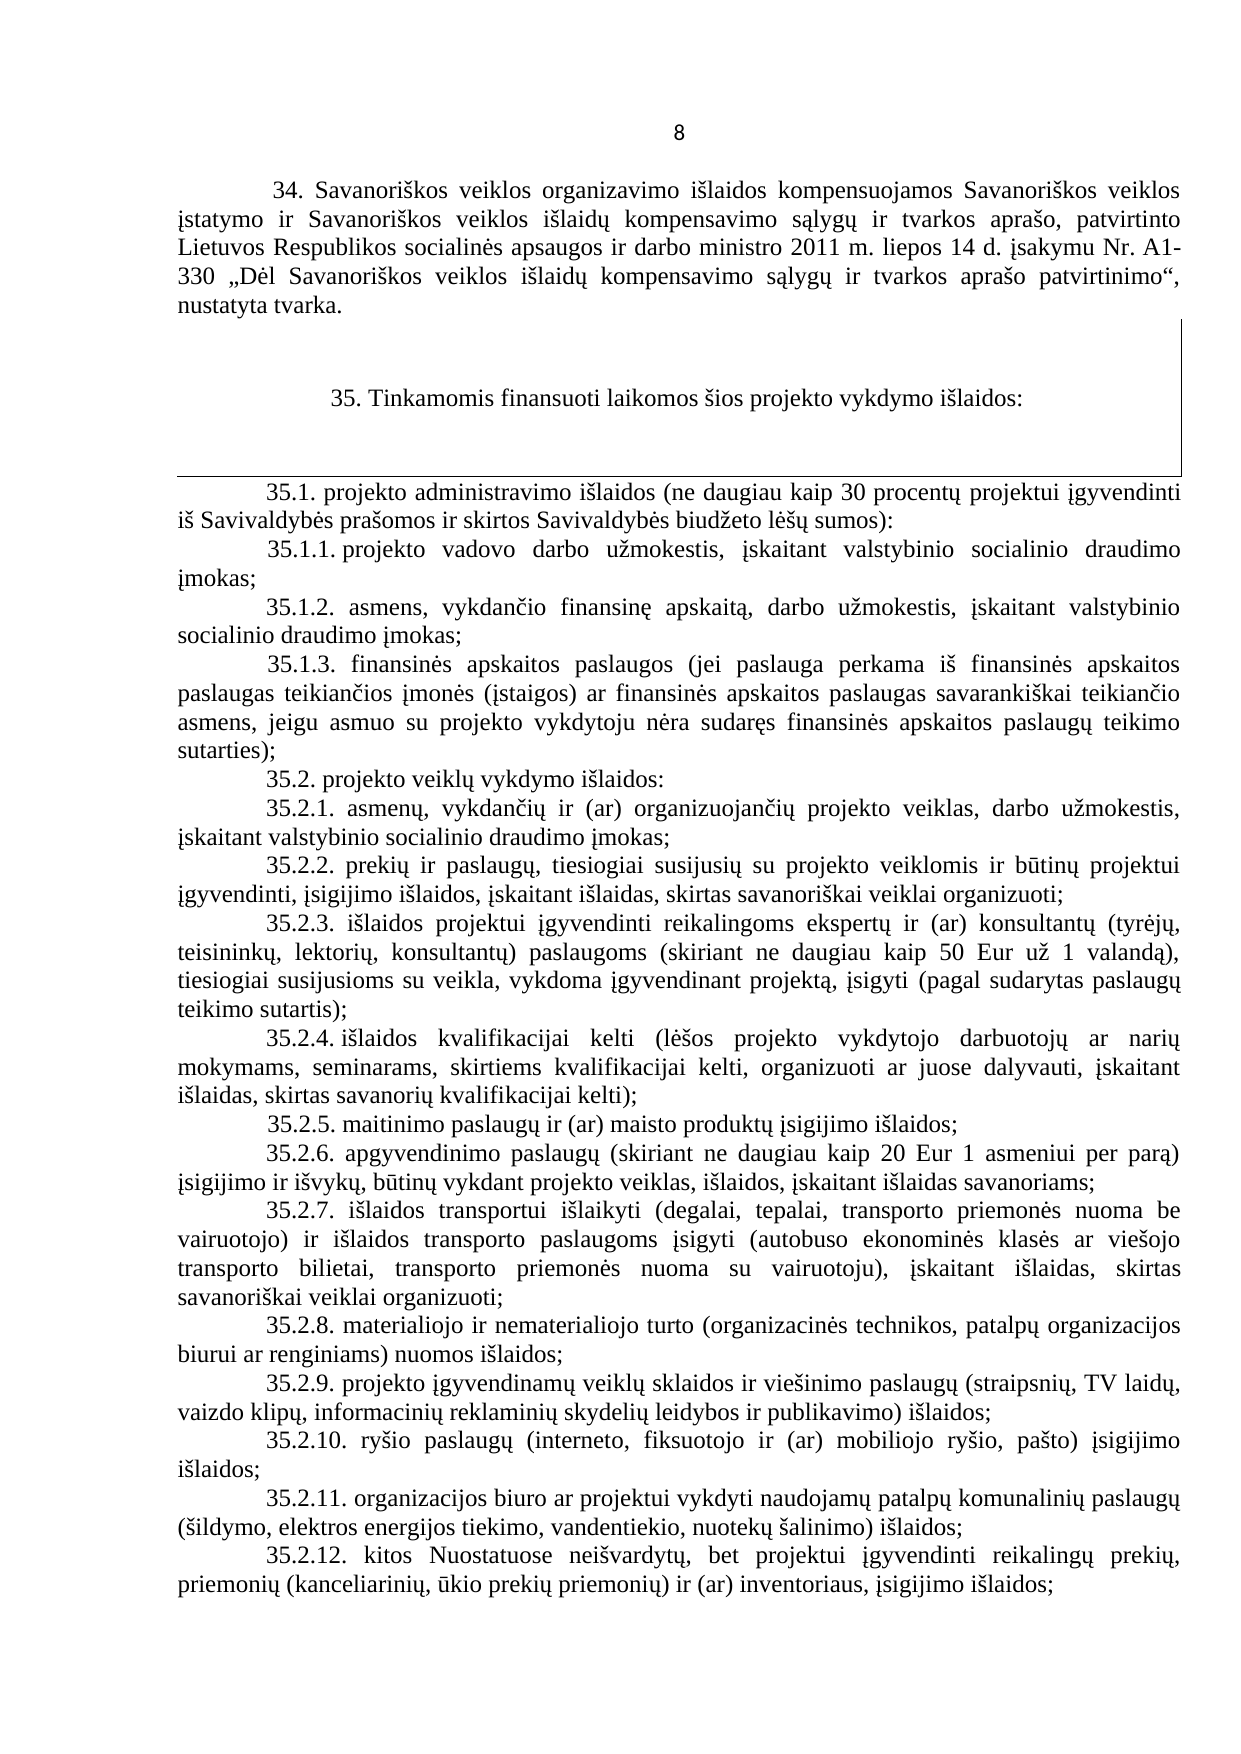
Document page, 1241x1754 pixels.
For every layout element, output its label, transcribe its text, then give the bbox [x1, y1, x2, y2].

text 35.2.7. išlaidos transportui išlaikyti (degalai, tepalai, transporto priemonės nuoma be vairuotojo) ir išlaidos transporto paslaugoms įsigyti (autobuso ekonominės klasės ar viešojo transporto bilietai, transporto priemonės nuoma su vairuotoju), įskaitant išlaidas, skirtas savanoriškai veiklai organizuoti; [177, 1195, 1181, 1310]
text 35.2.11. organizacijos biuro ar projektui vykdyti naudojamų patalpų komunalinių paslaugų (šildymo, elektros energijos tiekimo, vandentiekio, nuotekų šalinimo) išlaidos; [177, 1483, 1181, 1540]
text 35.2.5. maitinimo paslaugų ir (ar) maisto produktų įsigijimo išlaidos; [177, 1109, 1181, 1138]
text 35.1.1. projekto vadovo darbo užmokestis, įskaitant valstybinio socialinio draudimo įmokas; [177, 534, 1181, 592]
text 34. Savanoriškos veiklos organizavimo išlaidos kompensuojamos Savanoriškos veiklos įstatymo ir Savanoriškos veiklos išlaidų kompensavimo sąlygų ir tvarkos aprašo, patvirtinto Lietuvos Respublikos socialinės apsaugos ir darbo ministro 2011 m. liepos 14 d. įsakymu Nr. A1-330 „Dėl Savanoriškos veiklos išlaidų kompensavimo sąlygų ir tvarkos aprašo patvirtinimo“, nustatyta tvarka. [177, 175, 1181, 319]
text 35.1.2. asmens, vykdančio finansinę apskaitą, darbo užmokestis, įskaitant valstybinio socialinio draudimo įmokas; [177, 592, 1181, 649]
text 35.2.8. materialiojo ir nematerialiojo turto (organizacinės technikos, patalpų organizacijos biurui ar renginiams) nuomos išlaidos; [177, 1310, 1181, 1368]
text 35.1.3. finansinės apskaitos paslaugos (jei paslauga perkama iš finansinės apskaitos paslaugas teikiančios įmonės (įstaigos) ar finansinės apskaitos paslaugas savarankiškai teikiančio asmens, jeigu asmuo su projekto vykdytoju nėra sudaręs finansinės apskaitos paslaugų teikimo sutarties); [177, 649, 1181, 764]
text 35.2.9. projekto įgyvendinamų veiklų sklaidos ir viešinimo paslaugų (straipsnių, TV laidų, vaizdo klipų, informacinių reklaminių skydelių leidybos ir publikavimo) išlaidos; [177, 1368, 1181, 1425]
text 35.2. projekto veiklų vykdymo išlaidos: [177, 764, 1181, 793]
text 35.2.2. prekių ir paslaugų, tiesiogiai susijusių su projekto veiklomis ir būtinų projektui įgyvendinti, įsigijimo išlaidos, įskaitant išlaidas, skirtas savanoriškai veiklai organizuoti; [177, 850, 1181, 908]
text 35.2.3. išlaidos projektui įgyvendinti reikalingoms ekspertų ir (ar) konsultantų (tyrėjų, teisininkų, lektorių, konsultantų) paslaugoms (skiriant ne daugiau kaip 50 Eur už 1 valandą), tiesiogiai susijusioms su veikla, vykdoma įgyvendinant projektą, įsigyti (pagal sudarytas paslaugų teikimo sutartis); [177, 908, 1181, 1023]
text 35.2.12. kitos Nuostatuose neišvardytų, bet projektui įgyvendinti reikalingų prekių, priemonių (kanceliarinių, ūkio prekių priemonių) ir (ar) inventoriaus, įsigijimo išlaidos; [177, 1540, 1181, 1598]
text 35. Tinkamomis finansuoti laikomos šios projekto vykdymo išlaidos: [177, 319, 1181, 476]
text 35.2.10. ryšio paslaugų (interneto, fiksuotojo ir (ar) mobiliojo ryšio, pašto) įsigijimo išlaidos; [177, 1425, 1181, 1483]
text 35.2.6. apgyvendinimo paslaugų (skiriant ne daugiau kaip 20 Eur 1 asmeniui per parą) įsigijimo ir išvykų, būtinų vykdant projekto veiklas, išlaidos, įskaitant išlaidas savanoriams; [177, 1138, 1181, 1195]
text 35.2.4. išlaidos kvalifikacijai kelti (lėšos projekto vykdytojo darbuotojų ar narių mokymams, seminarams, skirtiems kvalifikacijai kelti, organizuoti ar juose dalyvauti, įskaitant išlaidas, skirtas savanorių kvalifikacijai kelti); [177, 1023, 1181, 1109]
text 35.2.1. asmenų, vykdančių ir (ar) organizuojančių projekto veiklas, darbo užmokestis, įskaitant valstybinio socialinio draudimo įmokas; [177, 793, 1181, 850]
text 35.1. projekto administravimo išlaidos (ne daugiau kaip 30 procentų projektui įgyvendinti iš Savivaldybės prašomos ir skirtos Savivaldybės biudžeto lėšų sumos): [177, 477, 1181, 534]
